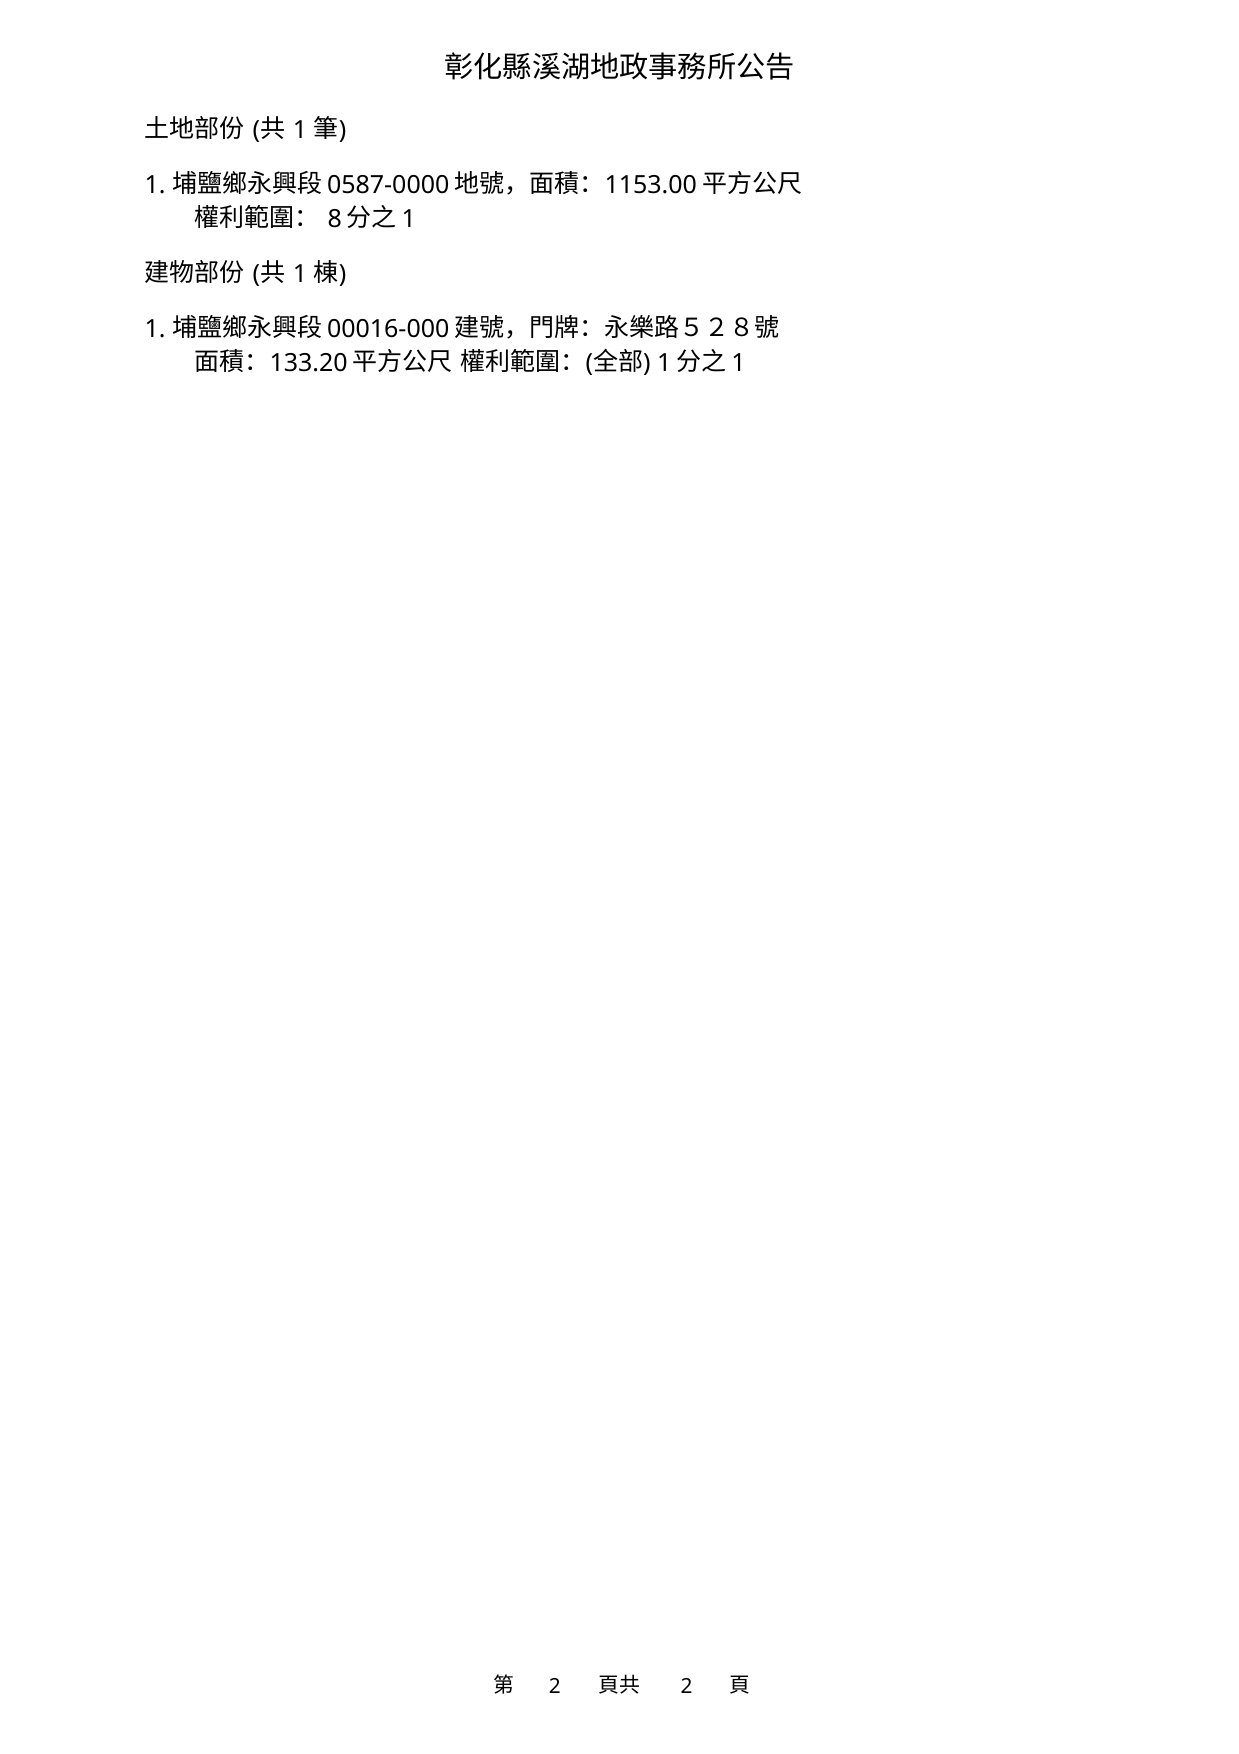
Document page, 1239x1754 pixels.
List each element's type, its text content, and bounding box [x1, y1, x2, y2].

table_cell [0, 383, 62, 1665]
table_cell [62, 383, 483, 1665]
table_header [720, 0, 760, 41]
table_cell 頁 [720, 1665, 760, 1705]
table_cell [62, 1665, 483, 1705]
table_cell 2 [653, 1665, 719, 1705]
table_cell 建物部份 (共 1 棟) [62, 239, 1177, 310]
table_cell 第 [483, 1665, 523, 1705]
table_header [653, 0, 719, 41]
table_header [1177, 0, 1239, 41]
table_header [760, 0, 1177, 41]
table_cell [0, 239, 62, 310]
table_cell 土地部份 (共 1 筆) [62, 95, 1177, 166]
table_cell [1177, 310, 1239, 382]
table_header [0, 0, 62, 41]
table_cell 頁共 [585, 1665, 653, 1705]
table_cell [1177, 383, 1239, 1665]
table_cell [0, 95, 62, 166]
table_cell [1177, 41, 1239, 94]
table_header [62, 0, 483, 41]
table_cell [760, 383, 1177, 1665]
table_cell [760, 1665, 1177, 1705]
table_cell [653, 383, 719, 1665]
table_cell [1177, 95, 1239, 166]
table_cell 1. 埔鹽鄉永興段00016-000建號，門牌：永樂路５２８號 面積：133.20平方公尺 權利範圍：(全部) 1分之1 [62, 310, 1177, 382]
table_header [483, 0, 523, 41]
table_cell [585, 383, 653, 1665]
table_cell [483, 383, 523, 1665]
table_cell [1177, 1665, 1239, 1705]
table_cell [1177, 239, 1239, 310]
table_cell [0, 310, 62, 382]
table_cell [0, 166, 62, 238]
table_cell [524, 383, 585, 1665]
table_header [524, 0, 585, 41]
table_header [585, 0, 653, 41]
table_cell 彰化縣溪湖地政事務所公告 [62, 41, 1177, 94]
table_cell [720, 383, 760, 1665]
table_cell [0, 41, 62, 94]
table_cell [0, 1665, 62, 1705]
table_cell 2 [524, 1665, 585, 1705]
table_cell 1. 埔鹽鄉永興段0587-0000地號，面積：1153.00平方公尺 權利範圍： 8分之1 [62, 166, 1177, 238]
table_cell [1177, 166, 1239, 238]
